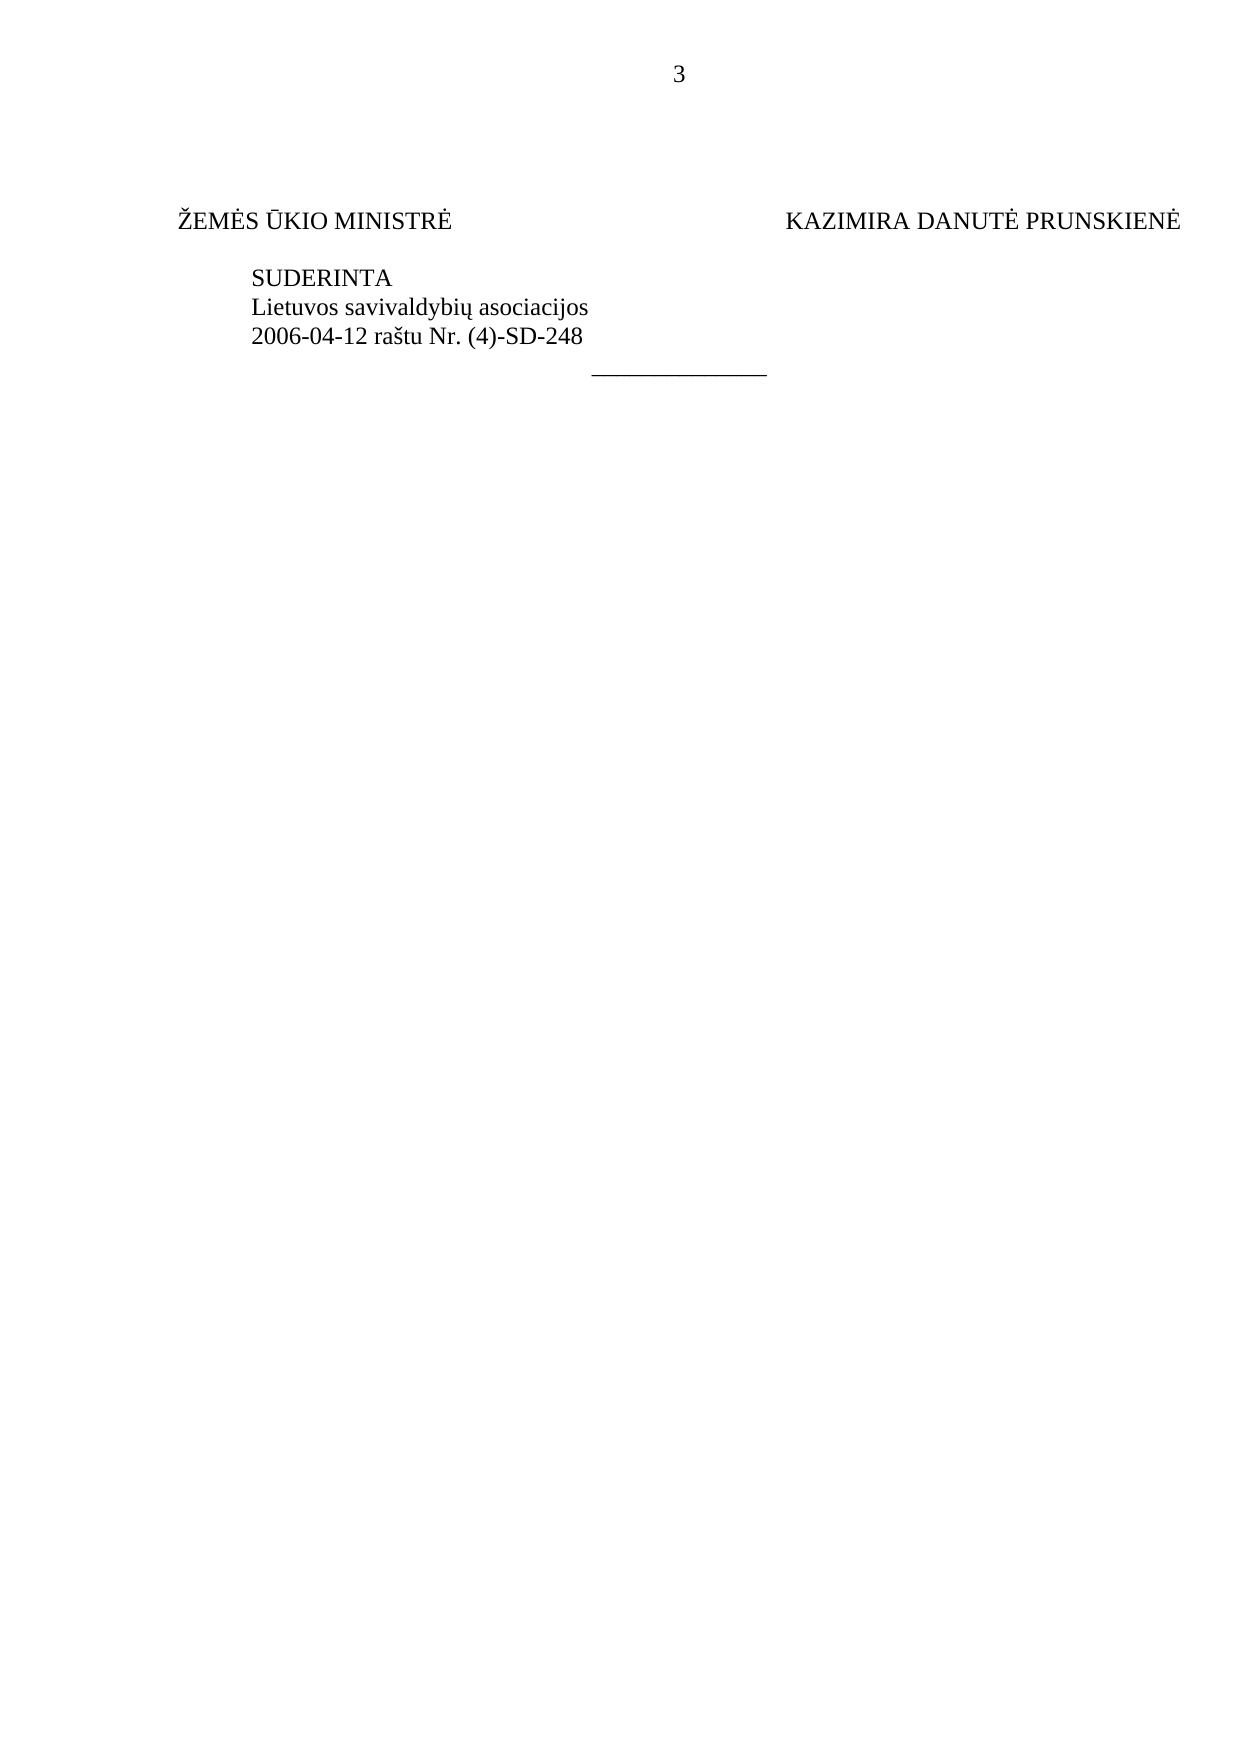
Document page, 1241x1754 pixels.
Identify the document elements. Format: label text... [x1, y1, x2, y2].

text 2006-04-12 raštu Nr. (4)-SD-248 [177, 321, 1181, 350]
text Lietuvos savivaldybių asociacijos [177, 292, 1181, 321]
text SUDERINTA [177, 263, 1181, 292]
text ______________ [177, 350, 1181, 378]
text ŽEMĖS ŪKIO MINISTRĖ KAZIMIRA DANUTĖ PRUNSKIENĖ [177, 206, 1181, 235]
